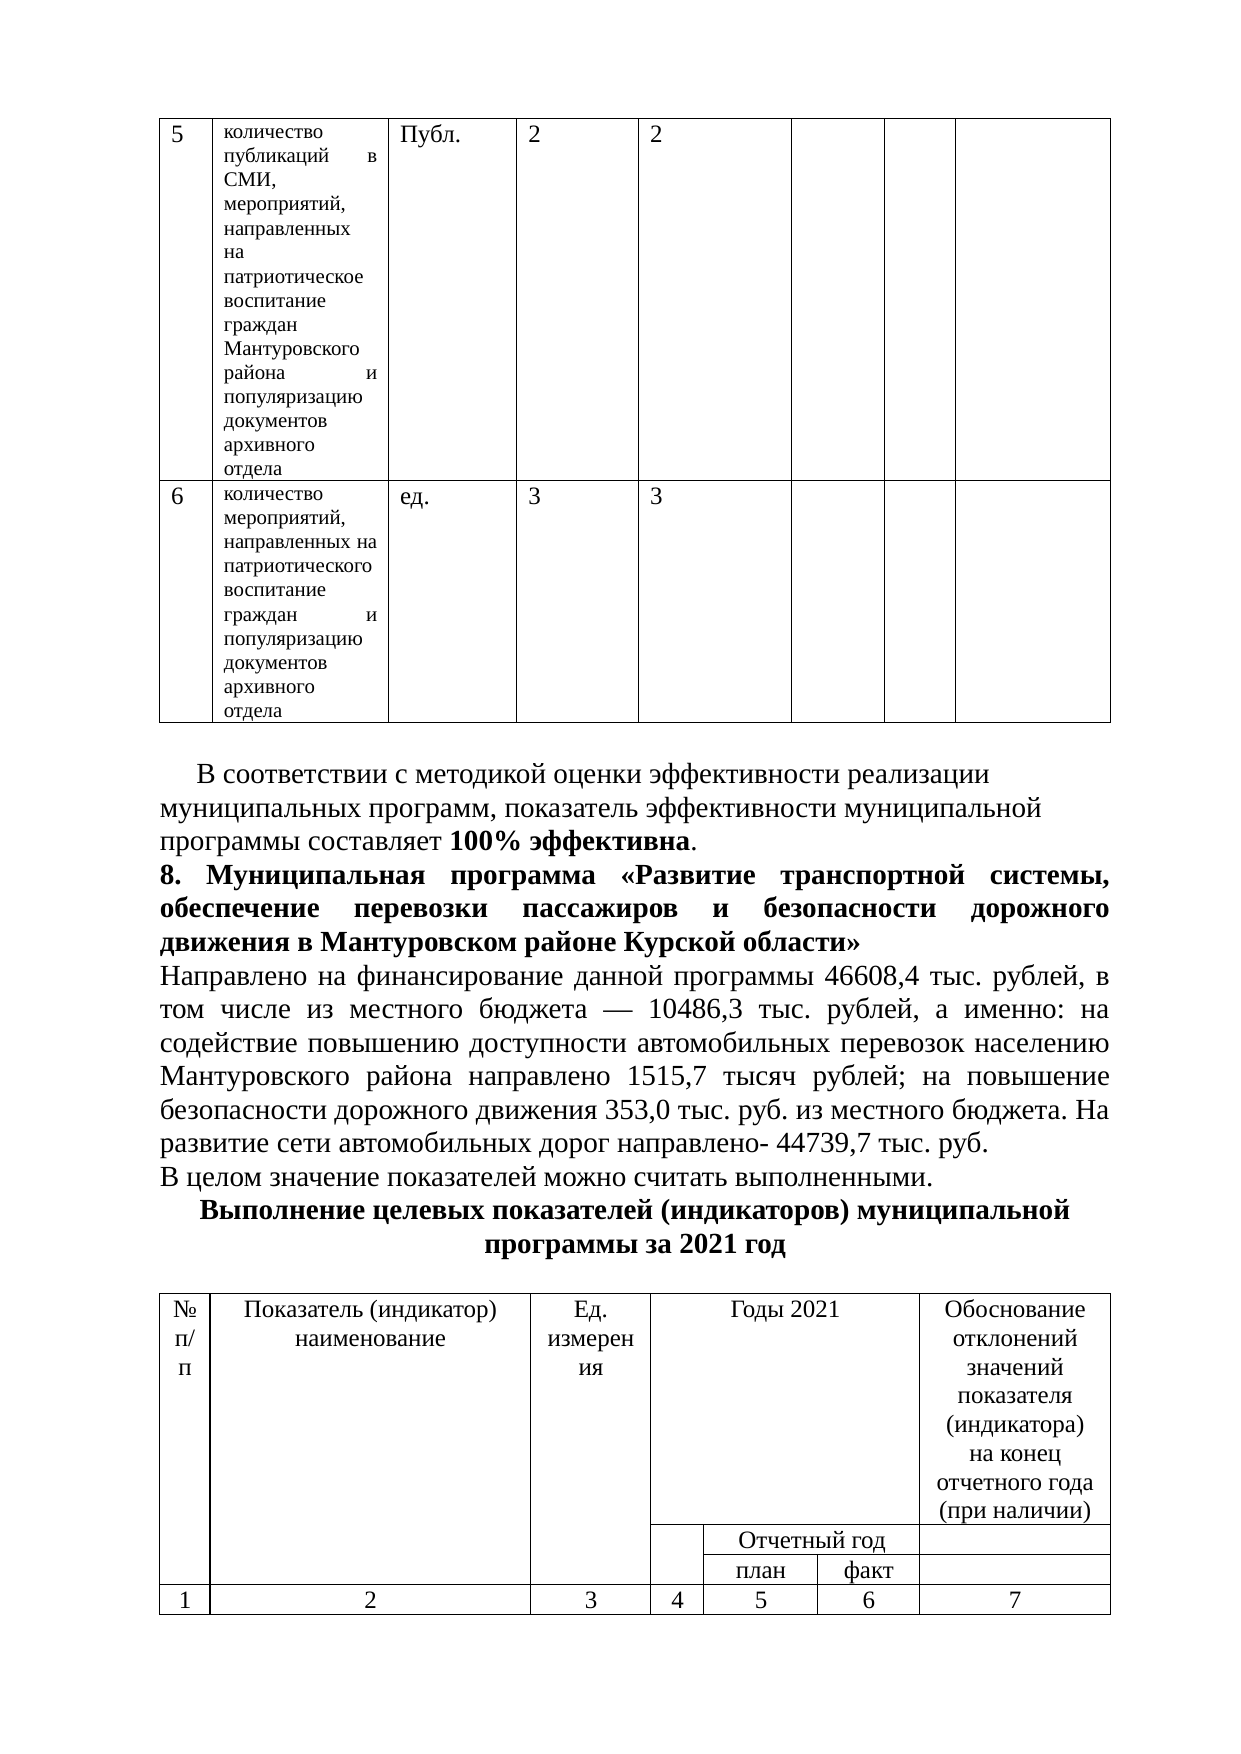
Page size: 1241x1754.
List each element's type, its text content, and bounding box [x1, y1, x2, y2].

table_cell [651, 1525, 703, 1584]
table_cell Публ. [389, 119, 516, 480]
table_cell количество публикаций в СМИ, мероприятий, направленных на патриотическое воспитание граждан Мантуровского района и популяризацию документов архивного отдела [213, 119, 388, 480]
table_cell 2 [211, 1585, 530, 1613]
text 8. Муниципальная программа «Развитие транспортной системы, обеспечение перевозки пассажиров и безопасности дорожного движения в Мантуровском районе Курской области» [159, 857, 1110, 958]
table_cell Отчетный год [704, 1525, 919, 1554]
text В целом значение показателей можно считать выполненными. [159, 1159, 1110, 1192]
table_cell факт [818, 1555, 919, 1584]
table_header Обоснование отклонений значений показателя (индикатора) на конец отчетного года (при наличии) [920, 1294, 1110, 1524]
table_cell [956, 119, 1110, 480]
table_cell ед. [389, 481, 516, 722]
text В соответствии с методикой оценки эффективности реализации муниципальных программ, показатель эффективности муниципальной программы составляет 100% эффективна. [159, 756, 1110, 857]
table_cell [885, 119, 955, 480]
table_cell 6 [818, 1585, 919, 1613]
table_cell 6 [160, 481, 212, 722]
table_cell 2 [517, 119, 638, 480]
table_header Ед. измерения [531, 1294, 650, 1584]
table_header Годы 2021 [651, 1294, 919, 1524]
table_cell количество мероприятий, направленных на патриотического воспитание граждан и популяризацию документов архивного отдела [213, 481, 388, 722]
table_cell план [704, 1555, 817, 1584]
table_header Показатель (индикатор) наименование [211, 1294, 530, 1584]
table_cell 1 [160, 1585, 209, 1613]
table_cell [885, 481, 955, 722]
table_cell 5 [704, 1585, 817, 1613]
table_cell 2 [639, 119, 791, 480]
table_cell [956, 481, 1110, 722]
table_cell 3 [639, 481, 791, 722]
table_cell [920, 1525, 1110, 1554]
table_cell 7 [920, 1585, 1110, 1613]
table_cell 3 [531, 1585, 650, 1613]
table_cell 3 [517, 481, 638, 722]
table_header № п/п [160, 1294, 209, 1584]
text Направлено на финансирование данной программы 46608,4 тыс. рублей, в том числе из местного бюджета — 10486,3 тыс. рублей, а именно: на содействие повышению доступности автомобильных перевозок населению Мантуровского района направлено 1515,7 тысяч рублей; на повышение безопасности дорожного движения 353,0 тыс. руб. из местного бюджета. На развитие сети автомобильных дорог направлено- 44739,7 тыс. руб. [159, 958, 1110, 1159]
table_cell 5 [160, 119, 212, 480]
table_cell [920, 1555, 1110, 1584]
table_cell [792, 119, 884, 480]
text Выполнение целевых показателей (индикаторов) муниципальной программы за 2021 год [159, 1192, 1110, 1259]
table_cell [792, 481, 884, 722]
table_cell 4 [651, 1585, 703, 1613]
